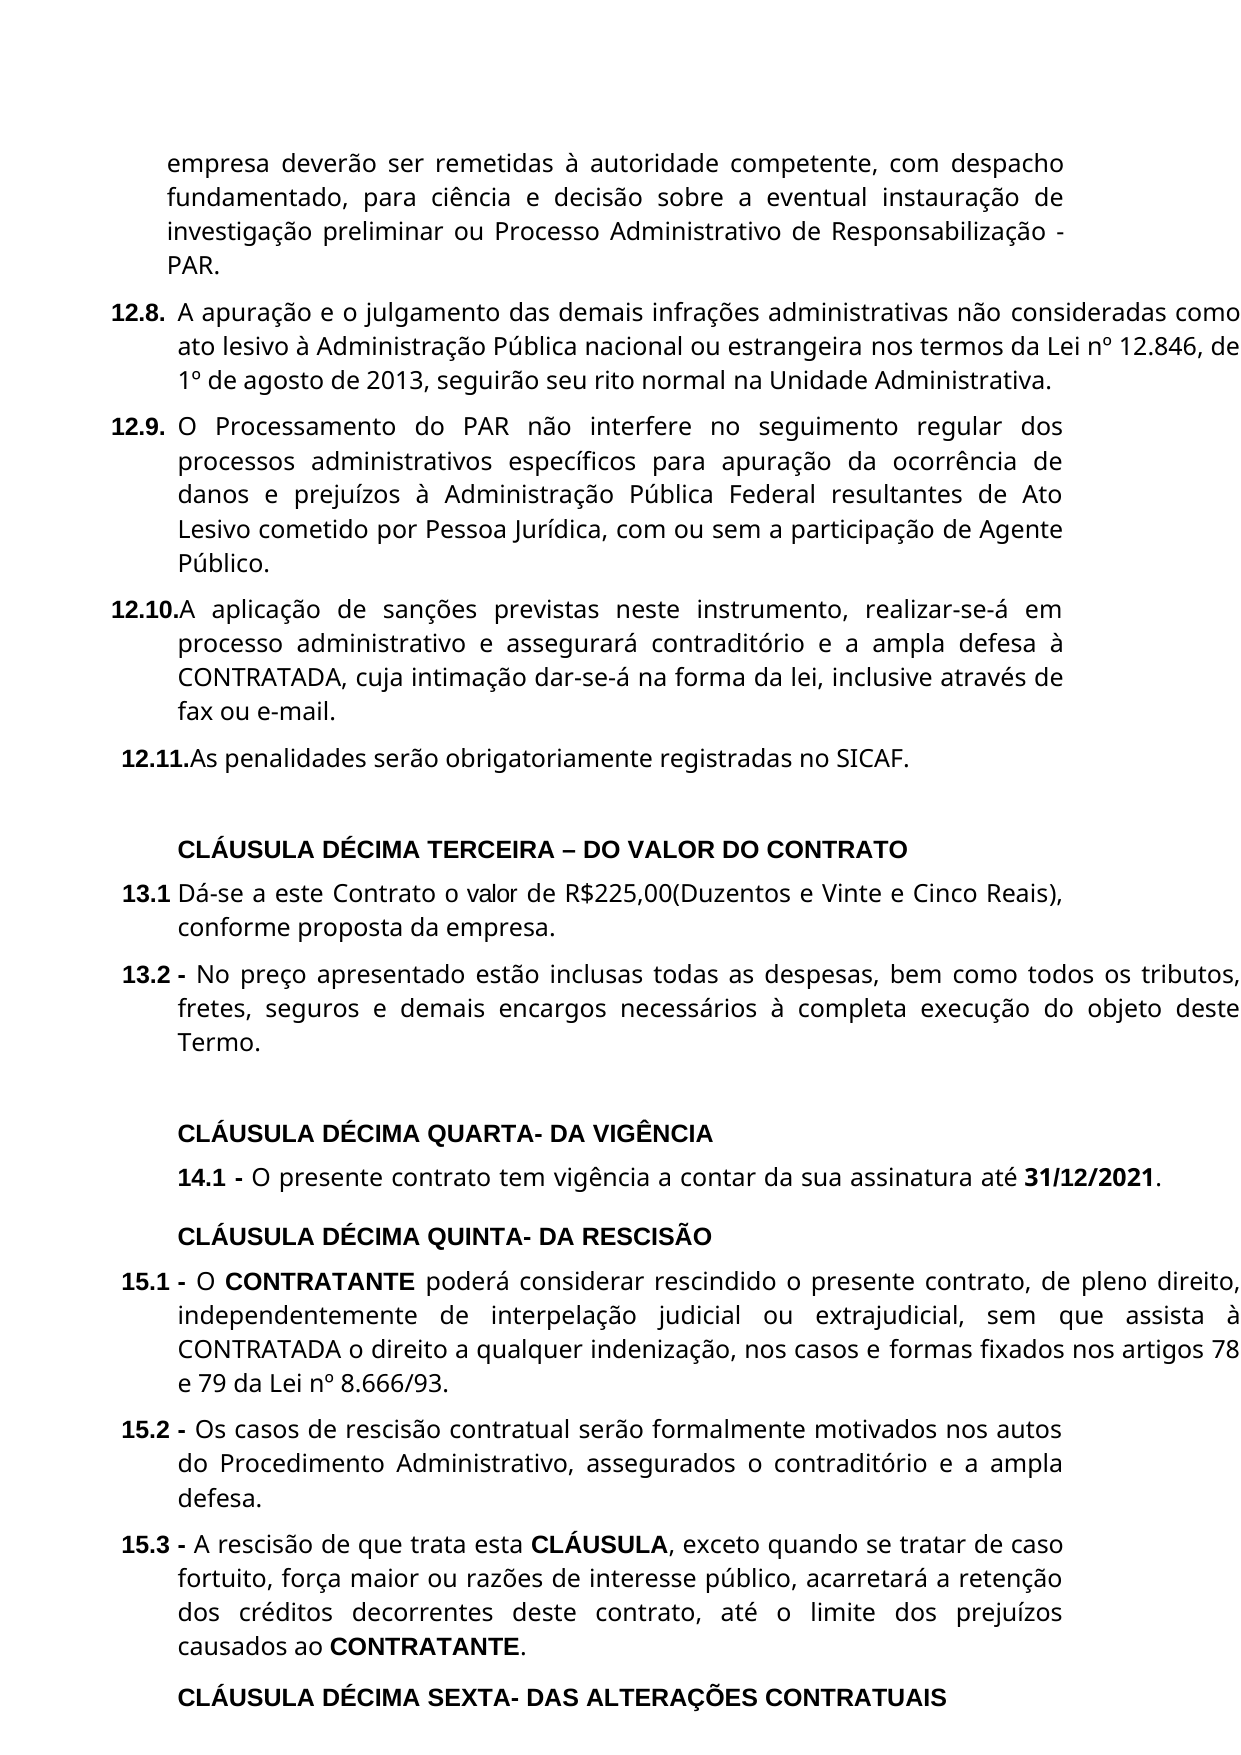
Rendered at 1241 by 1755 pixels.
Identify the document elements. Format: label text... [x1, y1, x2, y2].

text 14.1 - O presente contrato tem vigência a contar da sua assinatura até 31/12/2021. [177, 1160, 1241, 1194]
list - O CONTRATANTE poderá considerar rescindido o presente contrato, de pleno direito, independentemente de interpelação judicial ou extrajudicial, sem que assista à CONTRATADA o direito a qualquer indenização, nos casos e formas fixados nos artigos 78 e 79 da Lei nº 8.666/93. [167, 1263, 1241, 1399]
list A aplicação de sanções previstas neste instrumento, realizar-se-á em processo administrativo e assegurará contraditório e a ampla defesa à CONTRATADA, cuja intimação dar-se-á na forma da lei, inclusive através de fax ou e-mail. [167, 592, 1064, 728]
subtitle CLÁUSULA DÉCIMA TERCEIRA – DO VALOR DO CONTRATO [177, 835, 1241, 863]
list - No preço apresentado estão inclusas todas as despesas, bem como todos os tributos, fretes, seguros e demais encargos necessários à completa execução do objeto deste Termo. [167, 957, 1241, 1059]
list O Processamento do PAR não interfere no seguimento regular dos processos administrativos específicos para apuração da ocorrência de danos e prejuízos à Administração Pública Federal resultantes de Ato Lesivo cometido por Pessoa Jurídica, com ou sem a participação de Agente Público. [167, 409, 1063, 579]
list As penalidades serão obrigatoriamente registradas no SICAF. [177, 741, 1241, 775]
subtitle CLÁUSULA DÉCIMA QUARTA- DA VIGÊNCIA [177, 1119, 1241, 1147]
text CLÁUSULA DÉCIMA QUINTA- DA RESCISÃO [177, 1222, 1241, 1251]
list - A rescisão de que trata esta CLÁUSULA, exceto quando se tratar de caso fortuito, força maior ou razões de interesse público, acarretará a retenção dos créditos decorrentes deste contrato, até o limite dos prejuízos causados ao CONTRATANTE. [167, 1527, 1064, 1663]
list Dá-se a este Contrato o valor de R$225,00(Duzentos e Vinte e Cinco Reais), conforme proposta da empresa. [167, 876, 1063, 944]
list A apuração e o julgamento das demais infrações administrativas não consideradas como ato lesivo à Administração Pública nacional ou estrangeira nos termos da Lei nº 12.846, de 1º de agosto de 2013, seguirão seu rito normal na Unidade Administrativa. [167, 294, 1241, 397]
list - Os casos de rescisão contratual serão formalmente motivados nos autos do Procedimento Administrativo, assegurados o contraditório e a ampla defesa. [167, 1412, 1063, 1514]
subtitle CLÁUSULA DÉCIMA SEXTA- DAS ALTERAÇÕES CONTRATUAIS [177, 1683, 1241, 1712]
text empresa deverão ser remetidas à autoridade competente, com despacho fundamentado, para ciência e decisão sobre a eventual instauração de investigação preliminar ou Processo Administrativo de Responsabilização - PAR. [167, 146, 1064, 282]
